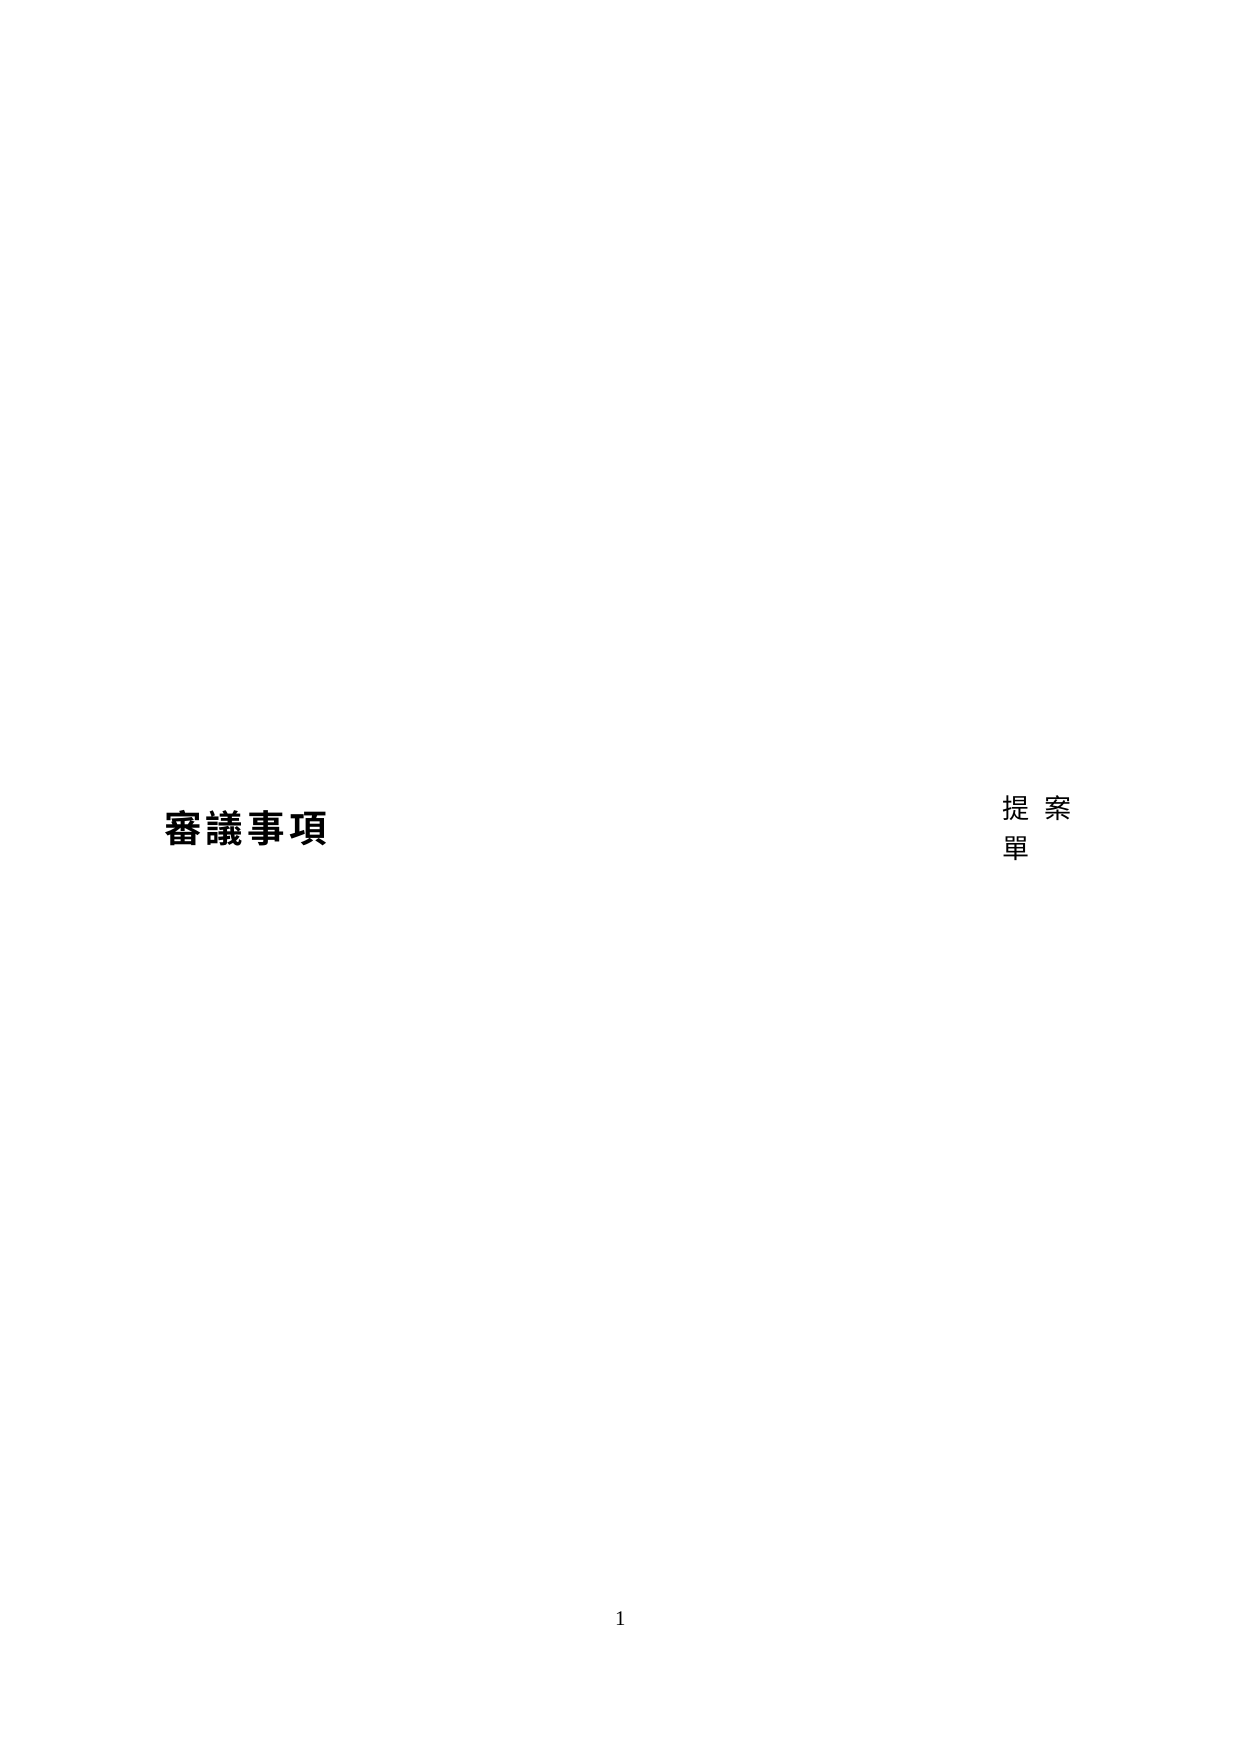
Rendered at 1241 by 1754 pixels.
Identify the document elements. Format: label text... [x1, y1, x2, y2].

text 審議事項 提案單位：法令事務第三科承辦人：曾傑 分機：2402 [162, 754, 1078, 879]
